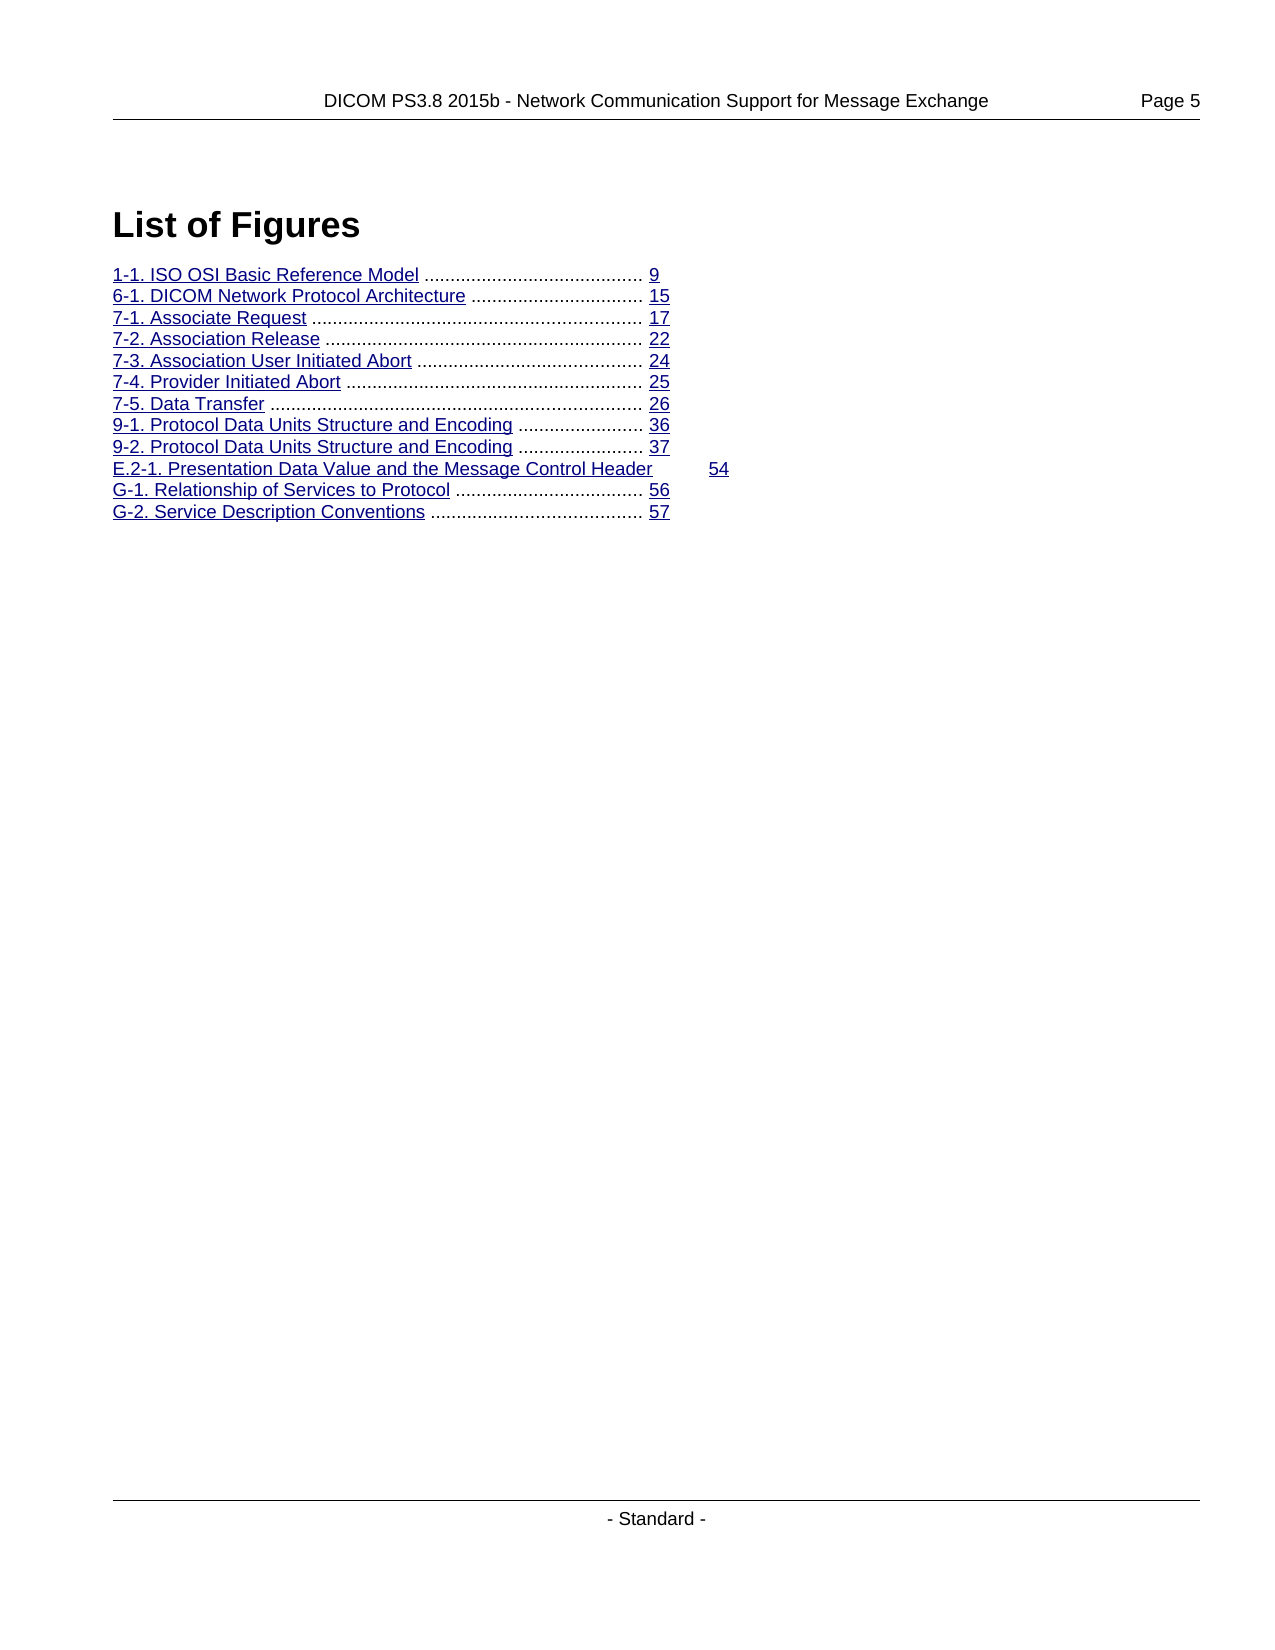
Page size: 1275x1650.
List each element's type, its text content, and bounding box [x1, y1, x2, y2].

text G-1. Relationship of Services to Protocol 0 [112, 479, 1175, 501]
text 7-2. Association Release 0 [112, 328, 1175, 349]
text 7-4. Provider Initiated Abort 0 [112, 371, 1175, 393]
text 1-1. ISO OSI Basic Reference Model 0 [112, 263, 1175, 285]
text E.2-1. Presentation Data Value and the Message Control Header 0 [112, 457, 1175, 479]
text 9-2. Protocol Data Units Structure and Encoding 0 [112, 436, 1175, 457]
text 7-1. Associate Request 0 [112, 306, 1175, 328]
text 6-1. DICOM Network Protocol Architecture 0 [112, 285, 1175, 306]
text 7-3. Association User Initiated Abort 0 [112, 349, 1175, 371]
text G-2. Service Description Conventions 0 [112, 501, 1175, 522]
text 7-5. Data Transfer 0 [112, 393, 1175, 414]
text List of Figures [112, 204, 1200, 245]
text 9-1. Protocol Data Units Structure and Encoding 0 [112, 414, 1175, 436]
